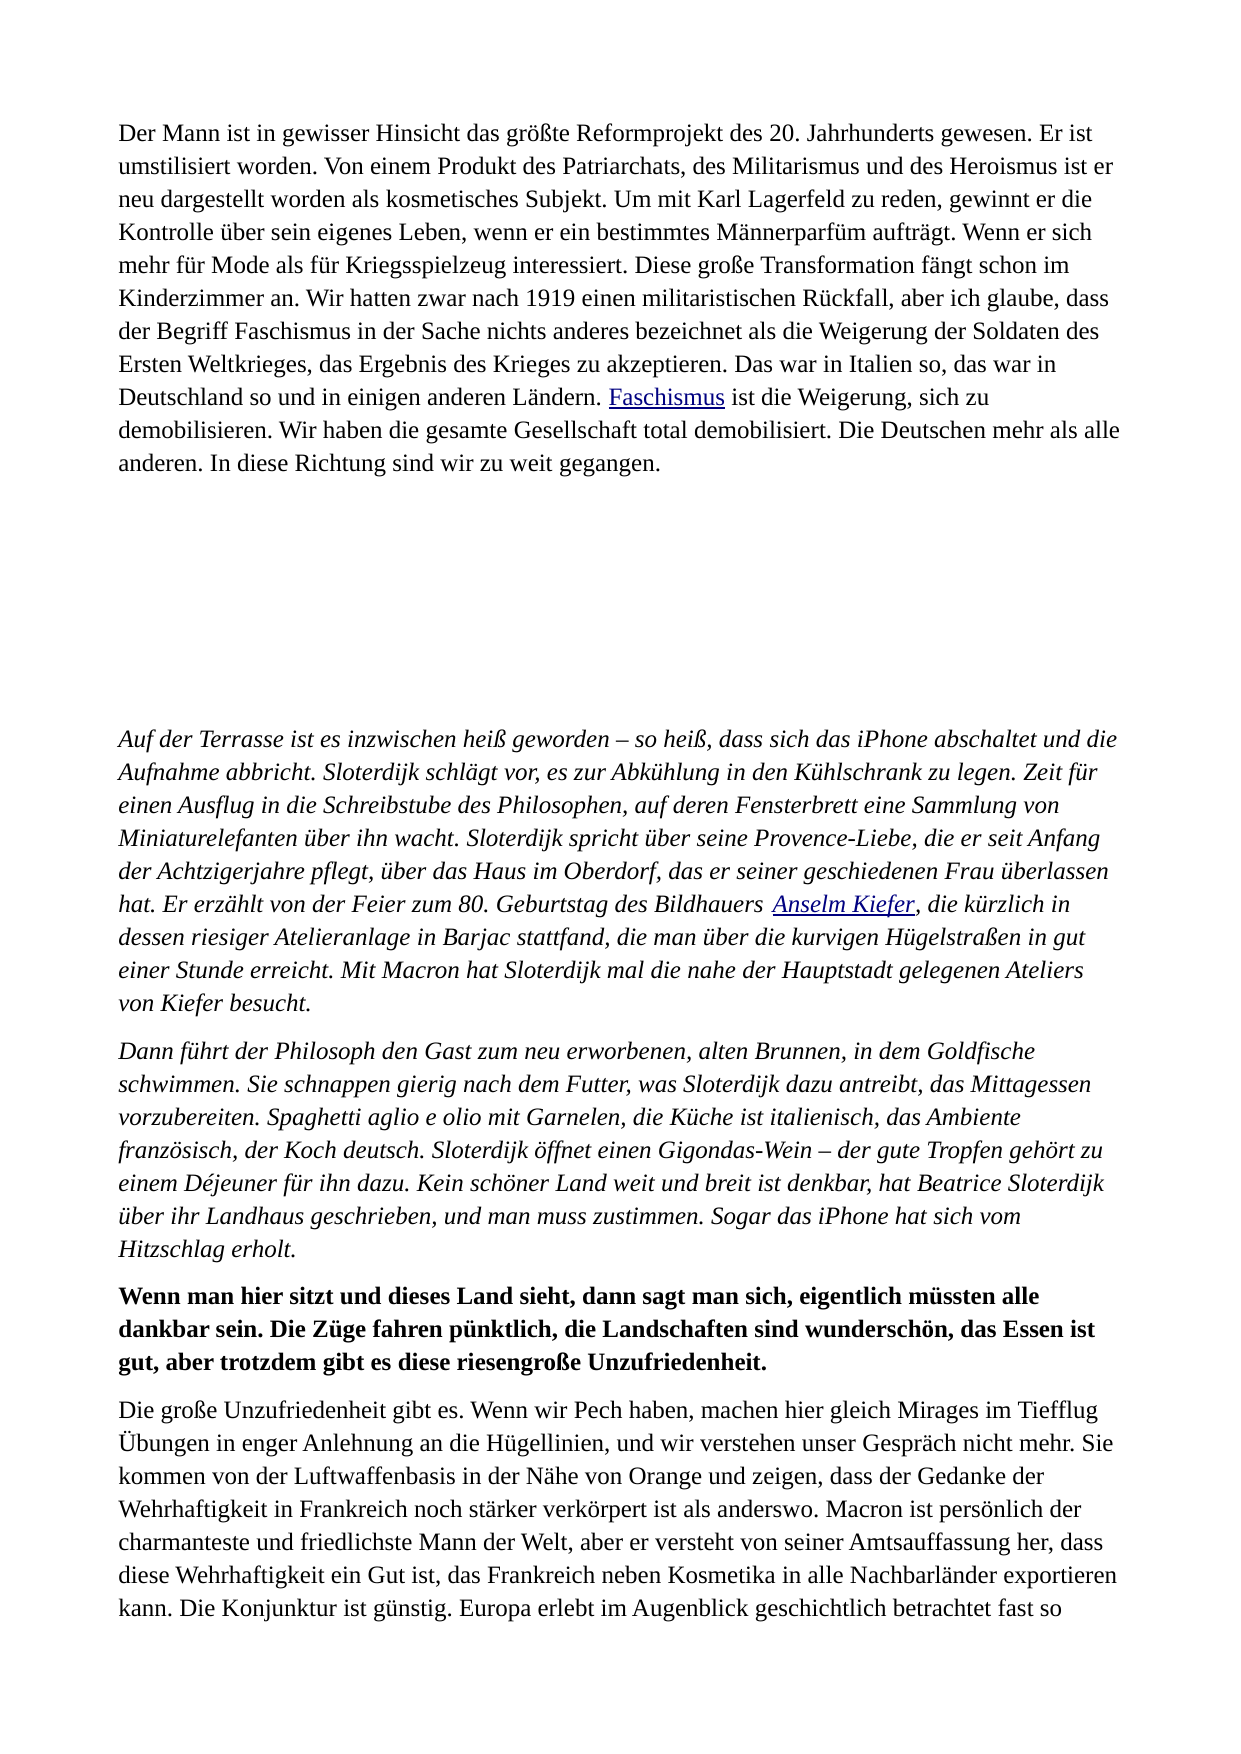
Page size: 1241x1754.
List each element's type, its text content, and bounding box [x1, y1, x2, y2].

text Der Mann ist in gewisser Hinsicht das größte Reformprojekt des 20. Jahrhunderts gewesen. Er ist umstilisiert worden. Von einem Produkt des Patriarchats, des Militarismus und des Heroismus ist er neu dargestellt worden als kosmetisches Subjekt. Um mit Karl Lagerfeld zu reden, gewinnt er die Kontrolle über sein eigenes Leben, wenn er ein bestimmtes Männerparfüm aufträgt. Wenn er sich mehr für Mode als für Kriegsspielzeug interessiert. Diese große Transformation fängt schon im Kinderzimmer an. Wir hatten zwar nach 1919 einen militaristischen Rückfall, aber ich glaube, dass der Begriff Faschismus in der Sache nichts anderes bezeichnet als die Weigerung der Soldaten des Ersten Weltkrieges, das Ergebnis des Krieges zu akzeptieren. Das war in Italien so, das war in Deutschland so und in einigen anderen Ländern. Faschismus ist die Weigerung, sich zu demobilisieren. Wir haben die gesamte Gesellschaft total demobilisiert. Die Deutschen mehr als alle anderen. In diese Richtung sind wir zu weit gegangen. [118, 118, 1122, 477]
text Wenn man hier sitzt und dieses Land sieht, dann sagt man sich, eigentlich müssten alle dankbar sein. Die Züge fahren pünktlich, die Landschaften sind wunderschön, das Essen ist gut, aber trotzdem gibt es diese riesengroße Unzufriedenheit. [118, 1281, 1122, 1376]
text Auf der Terrasse ist es inzwischen heiß geworden – so heiß, dass sich das iPhone abschaltet und die Aufnahme abbricht. Sloterdijk schlägt vor, es zur Abkühlung in den Kühlschrank zu legen. Zeit für einen Ausflug in die Schreibstube des Philosophen, auf deren Fensterbrett eine Sammlung von Miniaturelefanten über ihn wacht. Sloterdijk spricht über seine Provence-Liebe, die er seit Anfang der Achtzigerjahre pflegt, über das Haus im Oberdorf, das er seiner geschiedenen Frau überlassen hat. Er erzählt von der Feier zum 80. Geburtstag des Bildhauers Anselm Kiefer, die kürzlich in dessen riesiger Atelieranlage in Barjac stattfand, die man über die kurvigen Hügelstraßen in gut einer Stunde erreicht. Mit Macron hat Sloterdijk mal die nahe der Hauptstadt gelegenen Ateliers von Kiefer besucht. [118, 724, 1122, 1017]
text Die große Unzufriedenheit gibt es. Wenn wir Pech haben, machen hier gleich Mirages im Tiefflug Übungen in enger Anlehnung an die Hügellinien, und wir verstehen unser Gespräch nicht mehr. Sie kommen von der Luftwaffenbasis in der Nähe von Orange und zeigen, dass der Gedanke der Wehrhaftigkeit in Frankreich noch stärker verkörpert ist als anderswo. Macron ist persönlich der charmanteste und friedlichste Mann der Welt, aber er versteht von seiner Amtsauffassung her, dass diese Wehrhaftigkeit ein Gut ist, das Frankreich neben Kosmetika in alle Nachbarländer exportieren kann. Die Konjunktur ist günstig. Europa erlebt im Augenblick geschichtlich betrachtet fast so [118, 1395, 1122, 1622]
text Dann führt der Philosoph den Gast zum neu erworbenen, alten Brunnen, in dem Goldfische schwimmen. Sie schnappen gierig nach dem Futter, was Sloterdijk dazu antreibt, das Mittagessen vorzubereiten. Spaghetti aglio e olio mit Garnelen, die Küche ist italienisch, das Ambiente französisch, der Koch deutsch. Sloterdijk öffnet einen Gigondas-Wein – der gute Tropfen gehört zu einem Déjeuner für ihn dazu. Kein schöner Land weit und breit ist denkbar, hat Beatrice Sloterdijk über ihr Landhaus geschrieben, und man muss zustimmen. Sogar das iPhone hat sich vom Hitzschlag erholt. [118, 1036, 1122, 1263]
